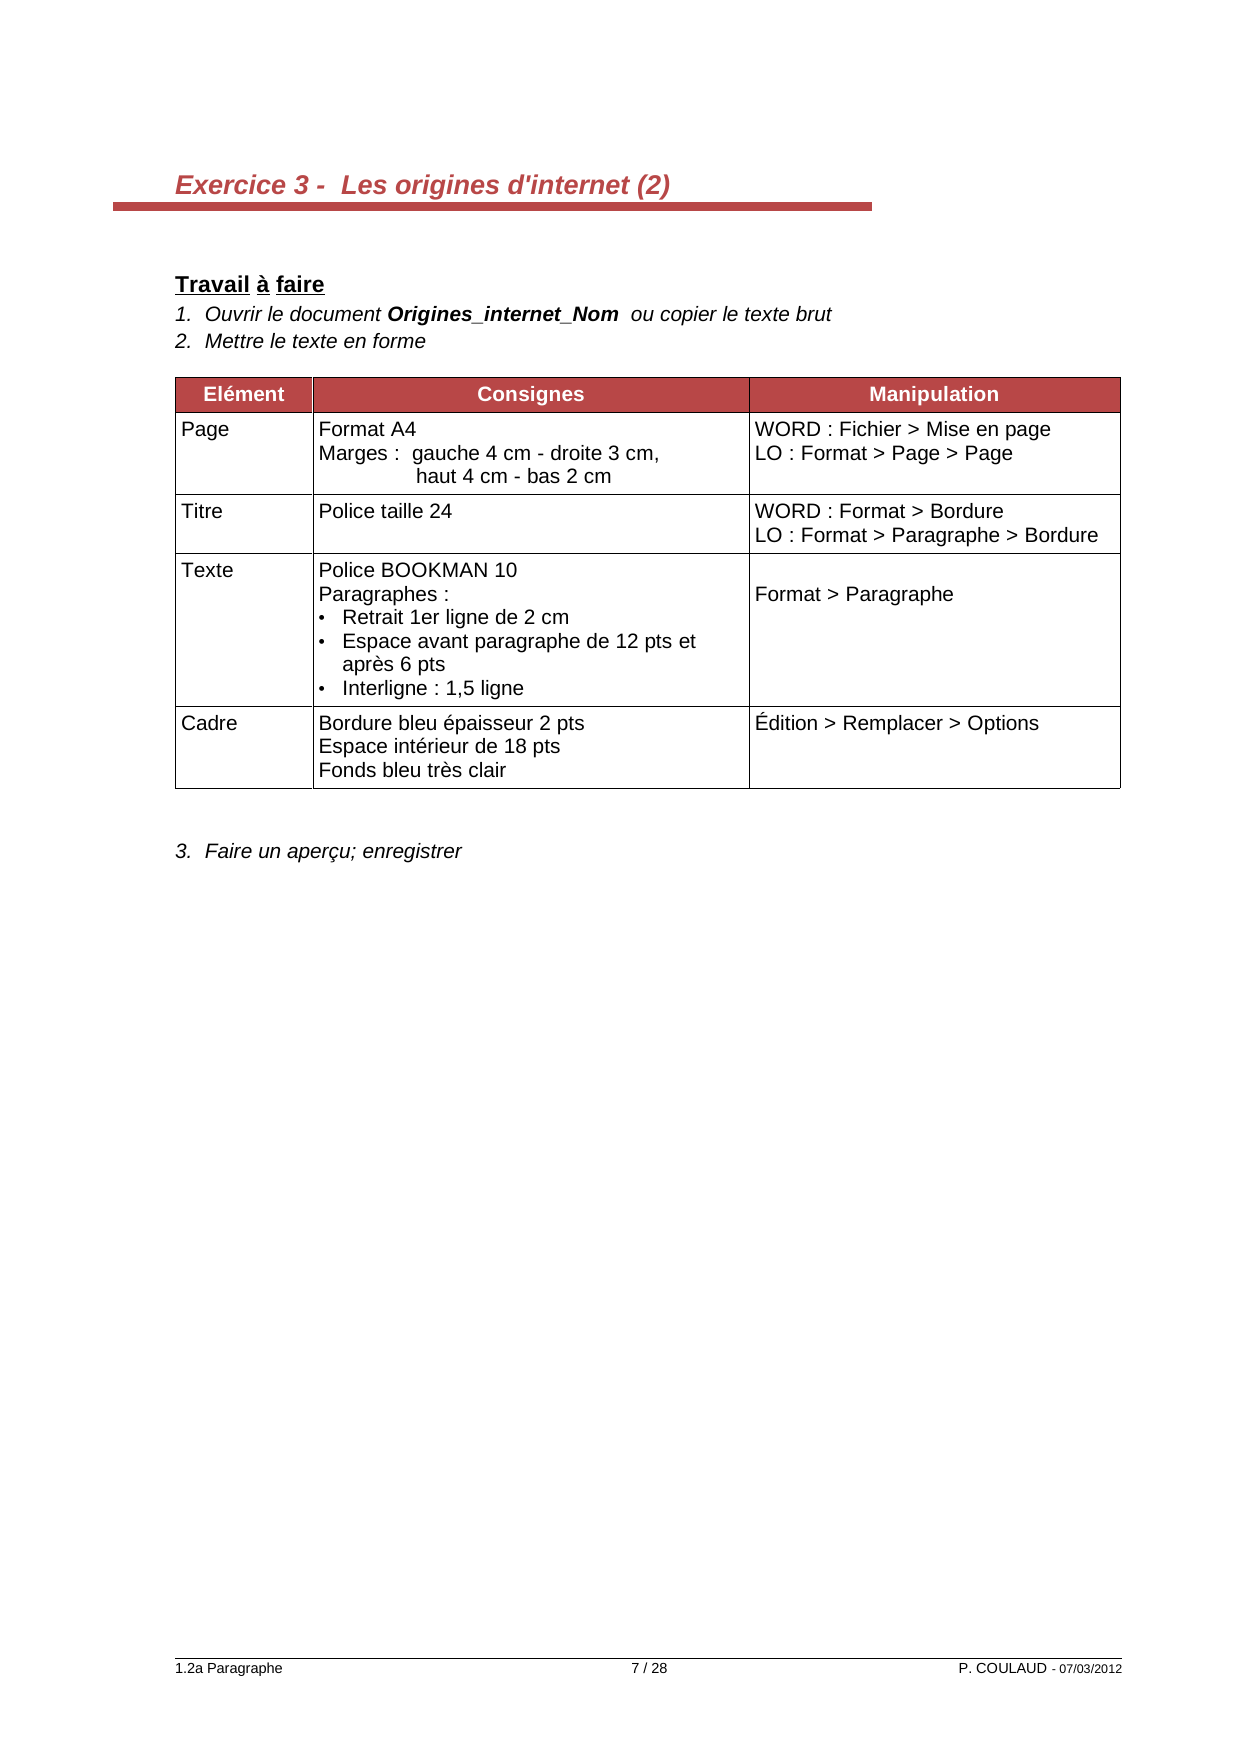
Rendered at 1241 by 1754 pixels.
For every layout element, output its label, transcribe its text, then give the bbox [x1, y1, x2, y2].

table_header Consignes [314, 378, 749, 412]
list Mettre le texte en forme [175, 330, 1122, 353]
table_cell Page [176, 413, 312, 494]
list Ouvrir le document Origines_internet_Nom ou copier le texte brut [175, 302, 1122, 326]
table_cell Titre [176, 495, 312, 553]
list Faire un aperçu; enregistrer [175, 839, 1122, 863]
subtitle Les origines d'internet (2) [112, 167, 872, 211]
table_cell Texte [176, 554, 312, 706]
subtitle Travail à faire [175, 272, 1122, 298]
table_cell Format > Paragraphe [750, 554, 1120, 706]
table_cell WORD : Fichier > Mise en page LO : Format > Page > Page [750, 413, 1120, 494]
table_cell Bordure bleu épaisseur 2 pts Espace intérieur de 18 pts Fonds bleu très clair [314, 707, 749, 788]
table_cell Format A4 Marges : gauche 4 cm - droite 3 cm, haut 4 cm - bas 2 cm [314, 413, 749, 494]
table_cell WORD : Format > Bordure LO : Format > Paragraphe > Bordure [750, 495, 1120, 553]
table_cell Édition > Remplacer > Options [750, 707, 1120, 788]
table_cell Cadre [176, 707, 312, 788]
table_cell Police BOOKMAN 10 Paragraphes : Retrait 1er ligne de 2 cm Espace avant paragraphe de 12 pts et après 6 pts Interligne : 1,5 ligne [314, 554, 749, 706]
table_header Manipulation [750, 378, 1120, 412]
table_header Elément [176, 378, 312, 412]
table_cell Police taille 24 [314, 495, 749, 553]
